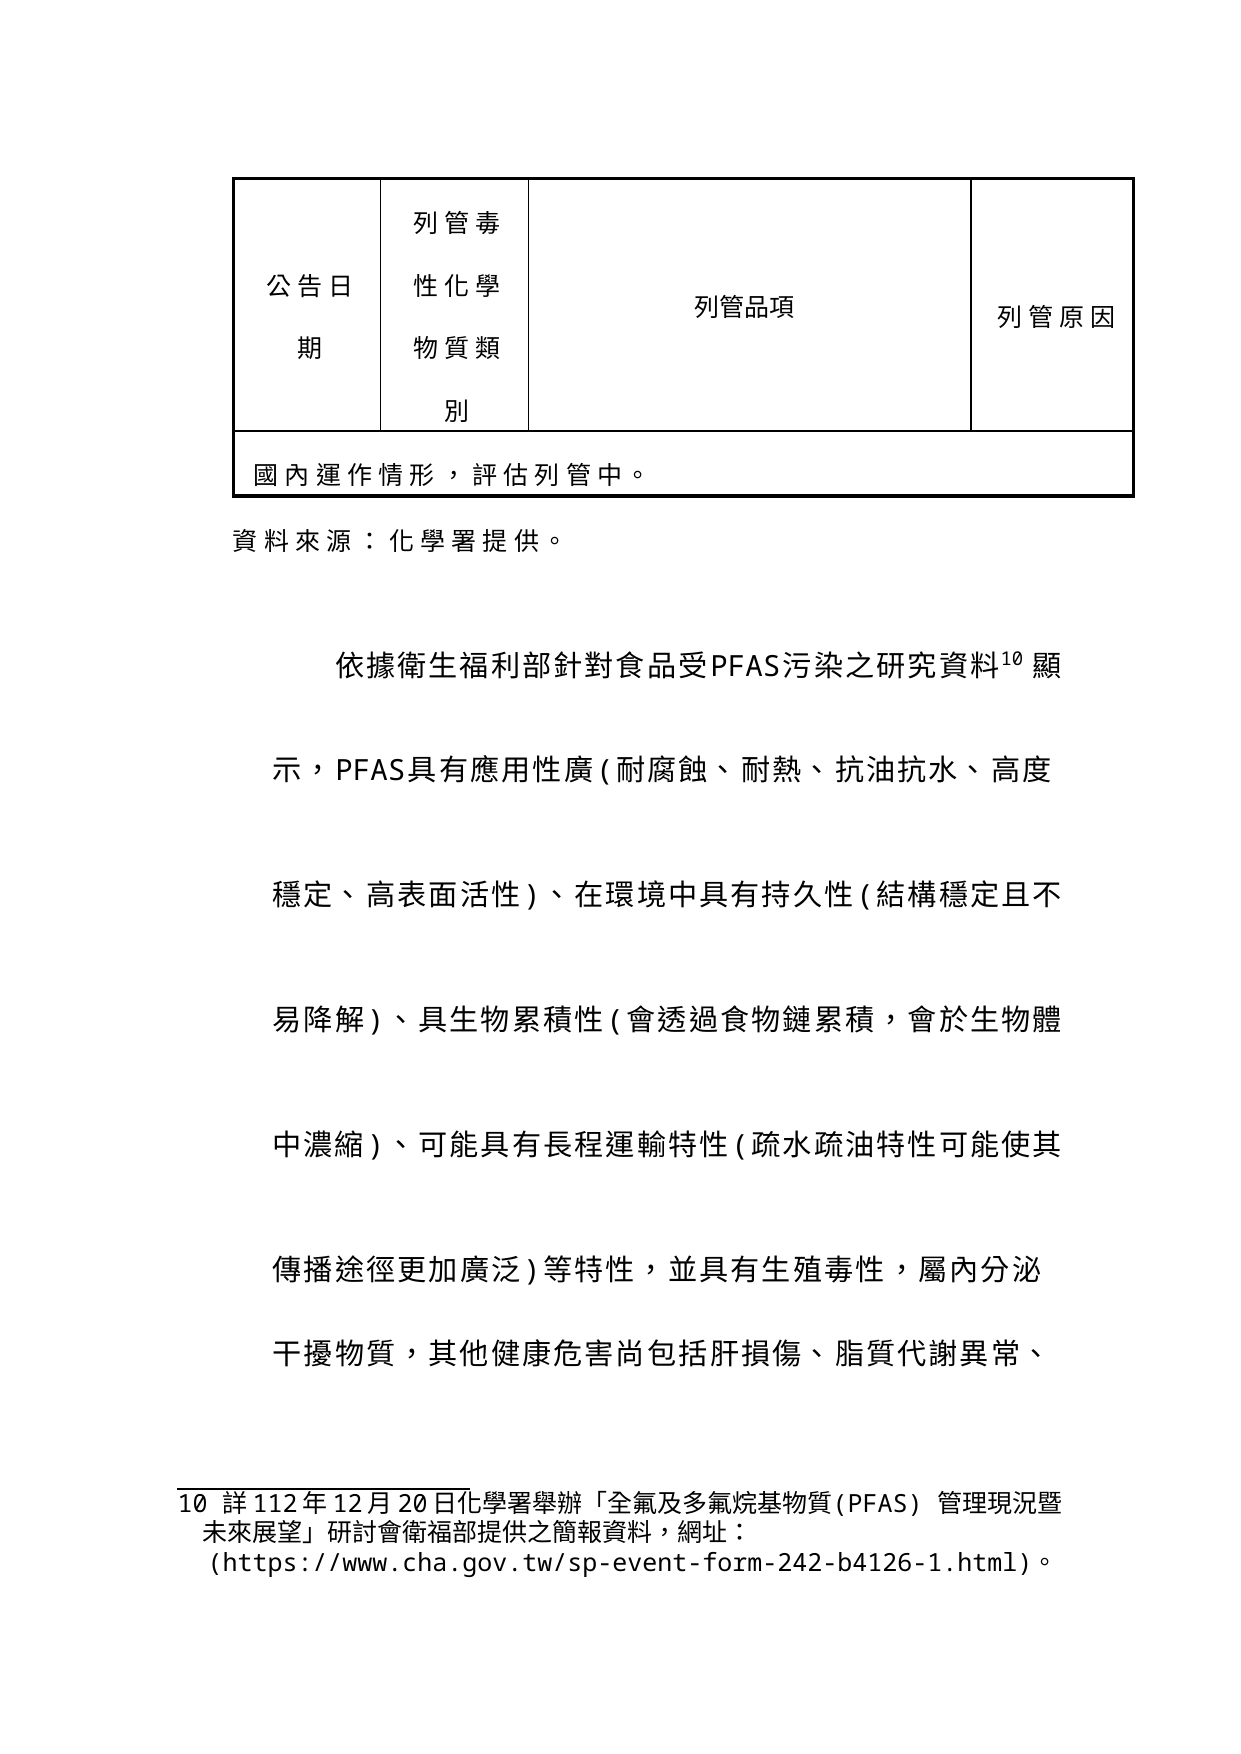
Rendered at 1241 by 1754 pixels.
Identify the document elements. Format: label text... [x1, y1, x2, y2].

table_cell 國內運作情形，評估列管中。 [235, 432, 1132, 494]
text 詳112年12月20日化學署舉辦「全氟及多氟烷基物質(PFAS) 管理現況暨未來展望」研討會衛福部提供之簡報資料，網址： [177, 1489, 1063, 1548]
table_header 列管毒性化學物質類別 [381, 180, 528, 430]
table_header 公告日期 [235, 180, 380, 430]
table_header 列管原因 [972, 180, 1132, 430]
table_header 列管品項 [529, 180, 970, 430]
text (https://www.cha.gov.tw/sp-event-form-242-b4126-1.html)。 [177, 1548, 1063, 1577]
text 依據衛生福利部針對食品受PFAS污染之研究資料顯示，PFAS具有應用性廣(耐腐蝕、耐熱、抗油抗水、高度穩定、高表面活性)、在環境中具有持久性(結構穩定且不易降解)、具生物累積性(會透過食物鏈累積，會於生物體中濃縮)、可能具有長程運輸特性(疏水疏油特性可能使其傳播途徑更加廣泛)等特性，並具有生殖毒性，屬內分泌干擾物質，其他健康危害尚包括肝損傷、脂質代謝異常、甲狀腺代謝及致癌風險增加等，至於人體暴露PFAS之主要原因即包括飲食攝入及接觸含PFAS塗層之容器具等。有鑑於此，化學署宜持續掌握國際發展趨勢，整合跨部會意見，研議進一步擴大甚至全面列管PFAS之可行性及時程，精進管制規範，俾保障國人健康及環境維護。 [266, 560, 1063, 1372]
text 資料來源：化學署提供。 [224, 497, 1063, 560]
